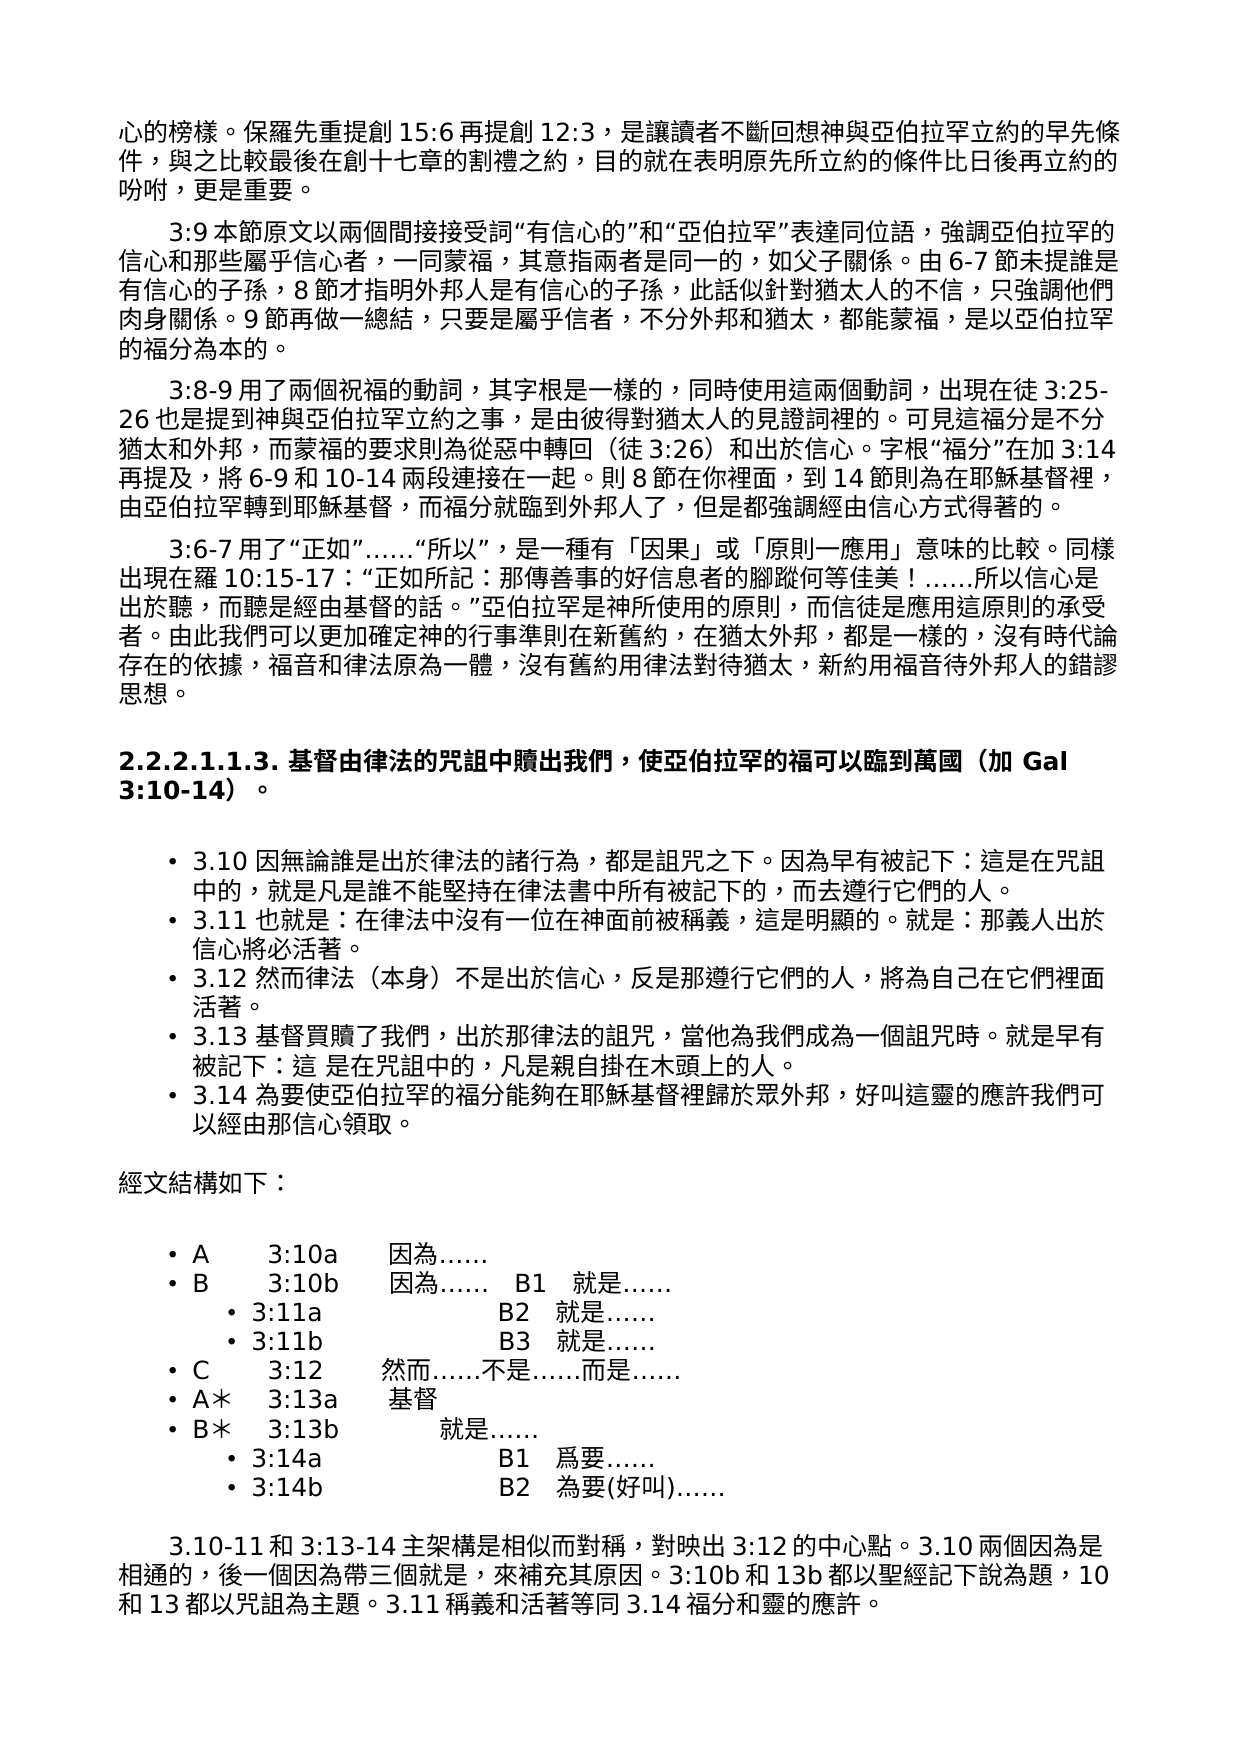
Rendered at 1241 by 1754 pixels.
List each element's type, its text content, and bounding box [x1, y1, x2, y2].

text 3:6-7用了“正如”……“所以”，是一種有「因果」或「原則一應用」意味的比較。同樣出現在羅10:15-17：“正如所記：那傳善事的好信息者的腳蹤何等佳美！……所以信心是出於聽，而聽是經由基督的話。”亞伯拉罕是神所使用的原則，而信徒是應用這原則的承受者。由此我們可以更加確定神的行事準則在新舊約，在猶太外邦，都是一樣的，沒有時代論存在的依據，福音和律法原為一體，沒有舊約用律法對待猶太，新約用福音待外邦人的錯謬思想。 [118, 535, 1122, 710]
list B＊ 3:13b 就是…… [177, 1415, 1122, 1444]
text 心的榜樣。保羅先重提創15:6再提創12:3，是讓讀者不斷回想神與亞伯拉罕立約的早先條件，與之比較最後在創十七章的割禮之約，目的就在表明原先所立約的條件比日後再立約的吩咐，更是重要。 [118, 118, 1122, 206]
subtitle 2.2.2.1.1.3. 基督由律法的咒詛中贖出我們，使亞伯拉罕的福可以臨到萬國（加 Gal 3:10-14）。 [118, 747, 1122, 806]
list 3.13 基督買贖了我們，出於那律法的詛咒，當他為我們成為一個詛咒時。就是早有被記下：這 是在咒詛中的，凡是親自掛在木頭上的人。 [177, 1023, 1122, 1081]
list A＊ 3:13a 基督 [177, 1386, 1122, 1415]
list C 3:12 然而……不是……而是…… [177, 1357, 1122, 1386]
list 3.11 也就是：在律法中沒有一位在神面前被稱義，這是明顯的。就是：那義人出於信心將必活著。 [177, 906, 1122, 964]
text 3:9本節原文以兩個間接接受詞“有信心的”和“亞伯拉罕”表達同位語，強調亞伯拉罕的信心和那些屬乎信心者，一同蒙福，其意指兩者是同一的，如父子關係。由6-7節未提誰是有信心的子孫，8節才指明外邦人是有信心的子孫，此話似針對猶太人的不信，只強調他們肉身關係。9節再做一總結，只要是屬乎信者，不分外邦和猶太，都能蒙福，是以亞伯拉罕的福分為本的。 [118, 218, 1122, 364]
list B 3:10b 因為…… B1 就是…… [177, 1269, 1122, 1298]
text 3:8-9用了兩個祝福的動詞，其字根是一樣的，同時使用這兩個動詞，出現在徒3:25-26也是提到神與亞伯拉罕立約之事，是由彼得對猶太人的見證詞裡的。可見這福分是不分猶太和外邦，而蒙福的要求則為從惡中轉回（徒3:26）和出於信心。字根“福分”在加3:14再提及，將6-9和10-14兩段連接在一起。則8節在你裡面，到14節則為在耶穌基督裡，由亞伯拉罕轉到耶穌基督，而福分就臨到外邦人了，但是都強調經由信心方式得著的。 [118, 376, 1122, 522]
list 3.14 為要使亞伯拉罕的福分能夠在耶穌基督裡歸於眾外邦，好叫這靈的應許我們可以經由那信心領取。 [177, 1081, 1122, 1139]
list 3:11b B3 就是…… [236, 1327, 1122, 1357]
text 經文結構如下： [118, 1169, 1122, 1198]
text 3.10-11和3:13-14主架構是相似而對稱，對映出3:12的中心點。3.10兩個因為是相通的，後一個因為帶三個就是，來補充其原因。3:10b和13b都以聖經記下說為題，10和13都以咒詛為主題。3.11稱義和活著等同3.14福分和靈的應許。 [118, 1532, 1122, 1619]
list 3:14b B2 為要(好叫)…… [236, 1473, 1122, 1502]
list A 3:10a 因為…… [177, 1240, 1122, 1269]
list 3.12 然而律法（本身）不是出於信心，反是那遵行它們的人，將為自己在它們裡面活著。 [177, 964, 1122, 1023]
list 3:14a B1 爲要…… [236, 1444, 1122, 1473]
list 3.10 因無論誰是出於律法的諸行為，都是詛咒之下。因為早有被記下：這是在咒詛中的，就是凡是誰不能堅持在律法書中所有被記下的，而去遵行它們的人。 [177, 848, 1122, 906]
list 3:11a B2 就是…… [236, 1298, 1122, 1327]
